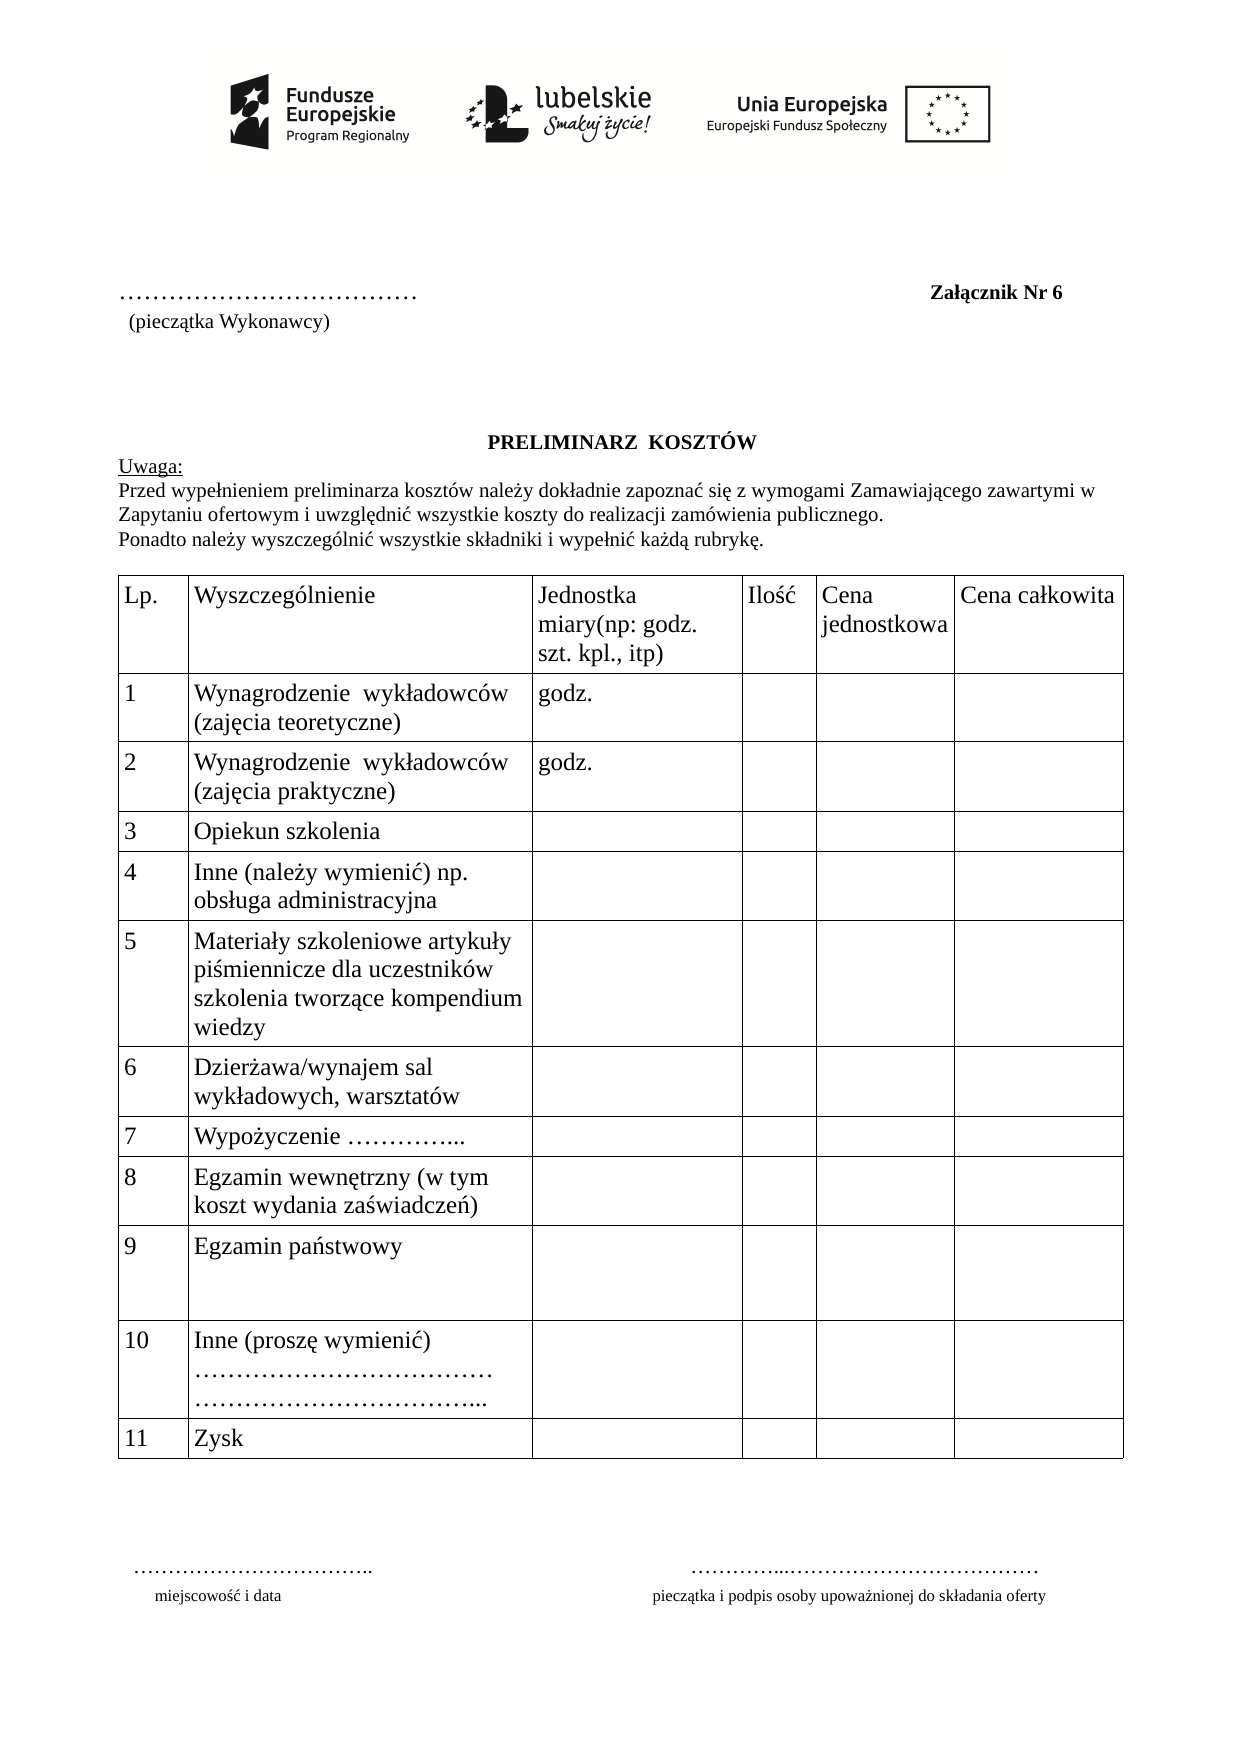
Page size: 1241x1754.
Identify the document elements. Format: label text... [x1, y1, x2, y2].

table_cell [743, 742, 816, 811]
text …………………………….. …………...……………………………… [118, 1554, 1122, 1578]
table_header Jednostka miary(np: godz. szt. kpl., itp) [533, 576, 742, 672]
table_cell Egzamin wewnętrzny (w tym koszt wydania zaświadczeń) [189, 1157, 532, 1225]
table_cell [533, 1419, 742, 1458]
text Uwaga: [118, 454, 1122, 478]
table_cell [743, 1321, 816, 1417]
table_cell [743, 674, 816, 741]
table_cell [533, 1047, 742, 1116]
table_cell 6 [119, 1047, 188, 1116]
table_cell [817, 674, 954, 741]
table_cell Wynagrodzenie wykładowców (zajęcia praktyczne) [189, 742, 532, 811]
table_cell Wypożyczenie …………... [189, 1117, 532, 1156]
table_cell [955, 674, 1123, 741]
table_cell Materiały szkoleniowe artykuły piśmiennicze dla uczestników szkolenia tworzące kompendium wiedzy [189, 921, 532, 1046]
table_header Cena jednostkowa [817, 576, 954, 672]
table_cell [817, 1321, 954, 1417]
table_cell 9 [119, 1226, 188, 1320]
table_cell 8 [119, 1157, 188, 1225]
table_cell [817, 852, 954, 920]
table_cell Inne (należy wymienić) np. obsługa administracyjna [189, 852, 532, 920]
text Ponadto należy wyszczególnić wszystkie składniki i wypełnić każdą rubrykę. [118, 526, 1122, 551]
table_cell [955, 921, 1123, 1046]
table_cell 1 [119, 674, 188, 741]
table_cell [955, 742, 1123, 811]
table_cell [817, 1419, 954, 1458]
table_cell 7 [119, 1117, 188, 1156]
table_cell Inne (proszę wymienić) ……………………………… ……………………………... [189, 1321, 532, 1417]
table_cell [817, 921, 954, 1046]
table_cell godz. [533, 742, 742, 811]
table_cell [955, 1047, 1123, 1116]
table_header Cena całkowita [955, 576, 1123, 672]
table_cell [955, 852, 1123, 920]
table_cell [817, 1117, 954, 1156]
table_cell 10 [119, 1321, 188, 1417]
picture [210, 46, 1010, 176]
table_header Lp. [119, 576, 188, 672]
table_cell [743, 1419, 816, 1458]
table_cell [955, 1117, 1123, 1156]
table_cell [743, 1226, 816, 1320]
table_cell [955, 812, 1123, 851]
table_cell [533, 921, 742, 1046]
table_cell 4 [119, 852, 188, 920]
table_cell [743, 852, 816, 920]
table_cell Zysk [189, 1419, 532, 1458]
table_cell [817, 1226, 954, 1320]
table_cell [955, 1157, 1123, 1225]
table_cell [533, 1226, 742, 1320]
table_cell 11 [119, 1419, 188, 1458]
table_cell [533, 1321, 742, 1417]
table_cell 3 [119, 812, 188, 851]
table_cell Wynagrodzenie wykładowców (zajęcia teoretyczne) [189, 674, 532, 741]
table_cell [817, 1157, 954, 1225]
table_cell godz. [533, 674, 742, 741]
table_header Ilość [743, 576, 816, 672]
table_cell 2 [119, 742, 188, 811]
table_cell [955, 1226, 1123, 1320]
table_cell [533, 1117, 742, 1156]
table_cell 5 [119, 921, 188, 1046]
table_cell Egzamin państwowy [189, 1226, 532, 1320]
text ……………………………… Załącznik Nr 6 [118, 276, 1122, 305]
table_cell [533, 852, 742, 920]
text (pieczątka Wykonawcy) [118, 305, 1122, 334]
table_cell [533, 812, 742, 851]
table_cell [743, 1047, 816, 1116]
table_cell [817, 812, 954, 851]
table_cell [955, 1419, 1123, 1458]
table_cell Dzierżawa/wynajem sal wykładowych, warsztatów [189, 1047, 532, 1116]
text miejscowość i data pieczątka i podpis osoby upoważnionej do składania oferty [118, 1578, 1122, 1607]
table_cell [817, 742, 954, 811]
table_cell [743, 1157, 816, 1225]
table_cell [817, 1047, 954, 1116]
table_cell Opiekun szkolenia [189, 812, 532, 851]
text Przed wypełnieniem preliminarza kosztów należy dokładnie zapoznać się z wymogami Zamawiającego zawartymi w Zapytaniu ofertowym i uwzględnić wszystkie koszty do realizacji zamówienia publicznego. [118, 478, 1122, 526]
text PRELIMINARZ KOSZTÓW [118, 430, 1122, 454]
table_cell [743, 1117, 816, 1156]
table_cell [533, 1157, 742, 1225]
table_cell [743, 921, 816, 1046]
table_header Wyszczególnienie [189, 576, 532, 672]
table_cell [743, 812, 816, 851]
table_cell [955, 1321, 1123, 1417]
